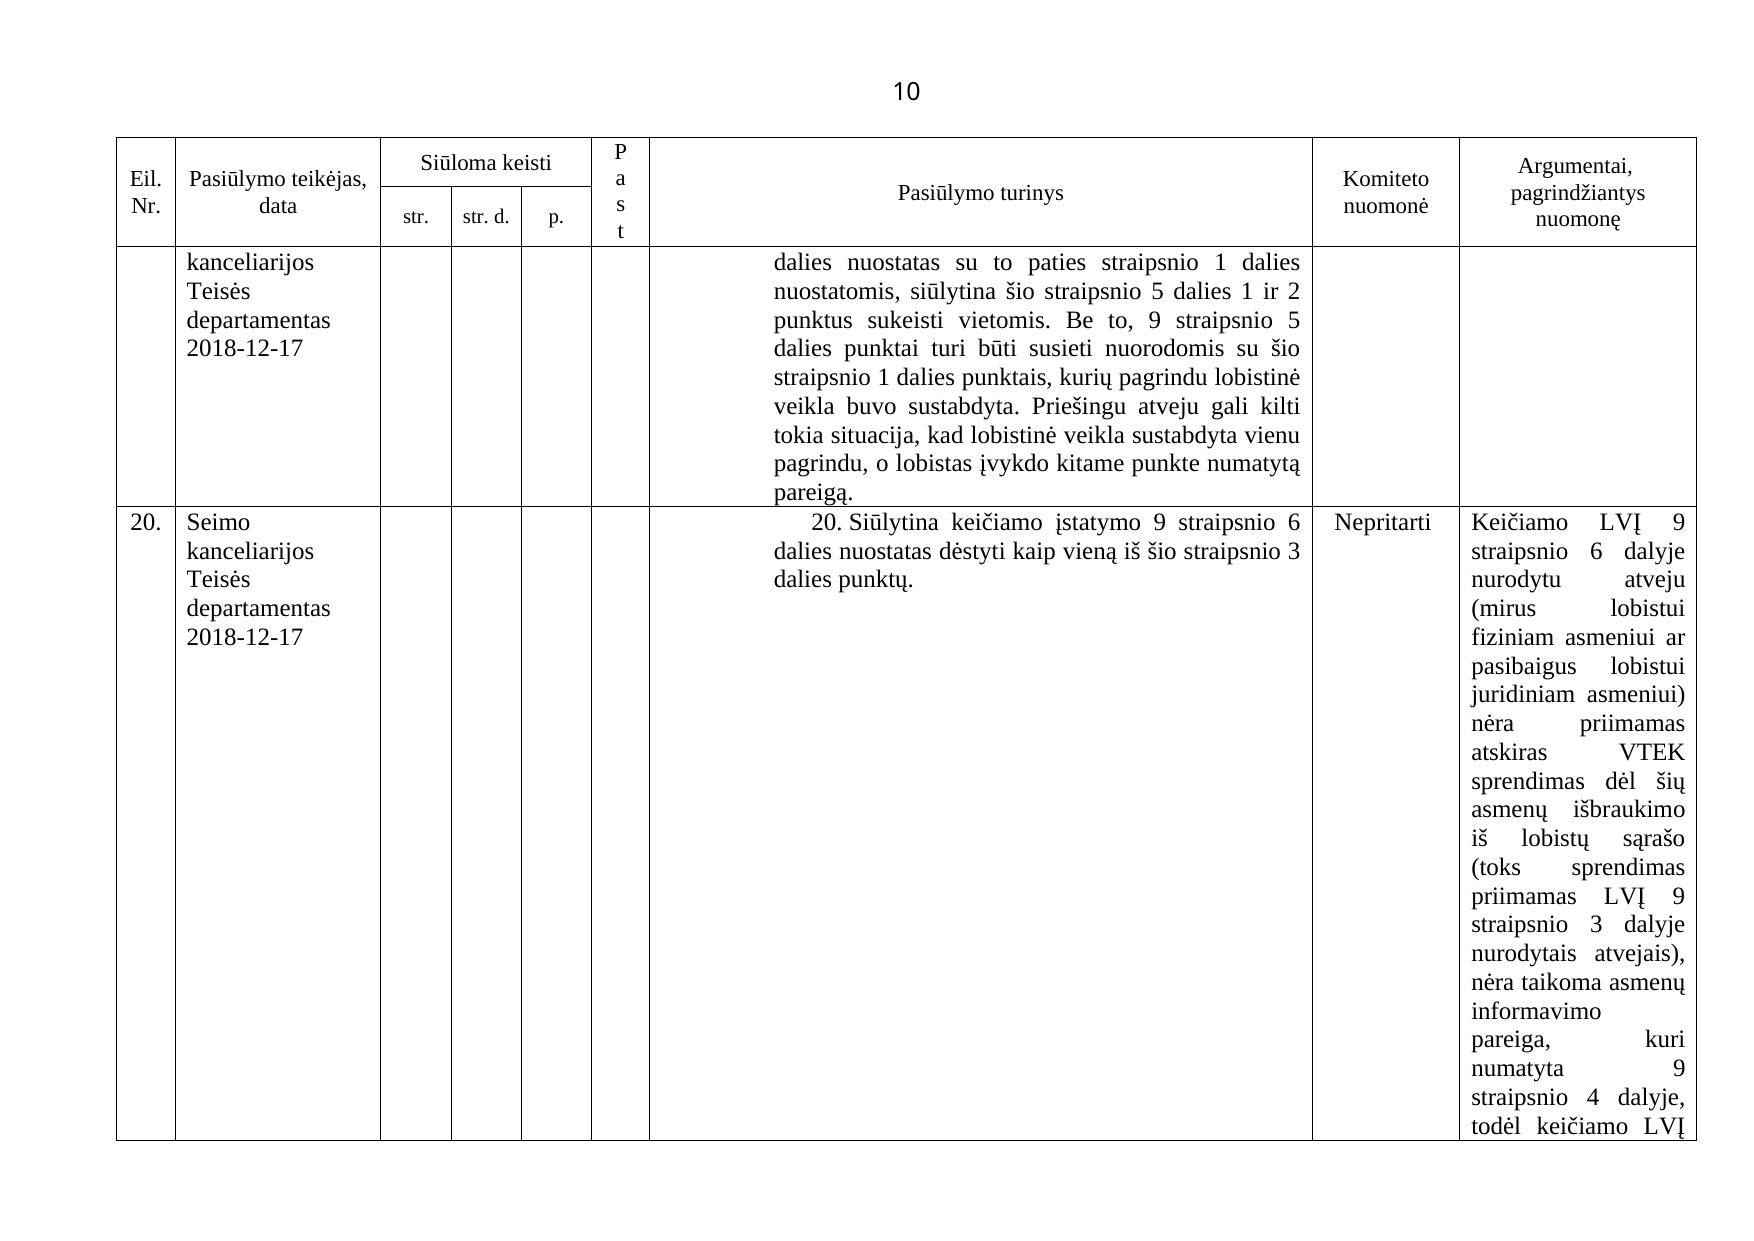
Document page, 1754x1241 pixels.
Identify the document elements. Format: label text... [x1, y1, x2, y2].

table_cell 20. [117, 507, 175, 1139]
table_cell [522, 507, 591, 1139]
table_cell Keičiamo LVĮ 9 straipsnio 6 dalyje nurodytu atveju (mirus lobistui fiziniam asmeniui ar pasibaigus lobistui juridiniam asmeniui) nėra priimamas atskiras VTEK sprendimas dėl šių asmenų išbraukimo iš lobistų sąrašo (toks sprendimas priimamas LVĮ 9 straipsnio 3 dalyje nurodytais atvejais), nėra taikoma asmenų informavimo pareiga, kuri numatyta 9 straipsnio 4 dalyje, todėl keičiamo LVĮ [1460, 507, 1696, 1139]
table_cell str. d. [452, 187, 521, 246]
table_cell [1460, 247, 1696, 506]
table_cell [381, 247, 451, 506]
table_cell dalies nuostatas su to paties straipsnio 1 dalies nuostatomis, siūlytina šio straipsnio 5 dalies 1 ir 2 punktus sukeisti vietomis. Be to, 9 straipsnio 5 dalies punktai turi būti susieti nuorodomis su šio straipsnio 1 dalies punktais, kurių pagrindu lobistinė veikla buvo sustabdyta. Priešingu atveju gali kilti tokia situacija, kad lobistinė veikla sustabdyta vienu pagrindu, o lobistas įvykdo kitame punkte numatytą pareigą. [650, 247, 1312, 506]
table_cell [592, 507, 649, 1139]
table_header Siūloma keisti [381, 138, 591, 186]
table_cell str. [381, 187, 451, 246]
table_cell p. [522, 187, 591, 246]
table_header Pasiūlymo teikėjas, data [176, 138, 380, 246]
table_cell [452, 507, 521, 1139]
table_cell Seimo kanceliarijos Teisės departamentas 2018-12-17 [176, 507, 380, 1139]
table_cell [1313, 247, 1459, 506]
table_cell [452, 247, 521, 506]
table_cell [381, 507, 451, 1139]
table_cell [117, 247, 175, 506]
table_cell [592, 247, 649, 506]
table_header Eil. Nr. [117, 138, 175, 246]
table_header Komiteto nuomonė [1313, 138, 1459, 246]
table_cell Nepritarti [1313, 507, 1459, 1139]
table_header Pastabos [592, 138, 649, 246]
table_cell [522, 247, 591, 506]
table_header Argumentai, pagrindžiantys nuomonę [1460, 138, 1696, 246]
table_cell kanceliarijos Teisės departamentas 2018-12-17 [176, 247, 380, 506]
table_cell Siūlytina keičiamo įstatymo 9 straipsnio 6 dalies nuostatas dėstyti kaip vieną iš šio straipsnio 3 dalies punktų. [650, 507, 1312, 1139]
table_header Pasiūlymo turinys [650, 138, 1312, 246]
